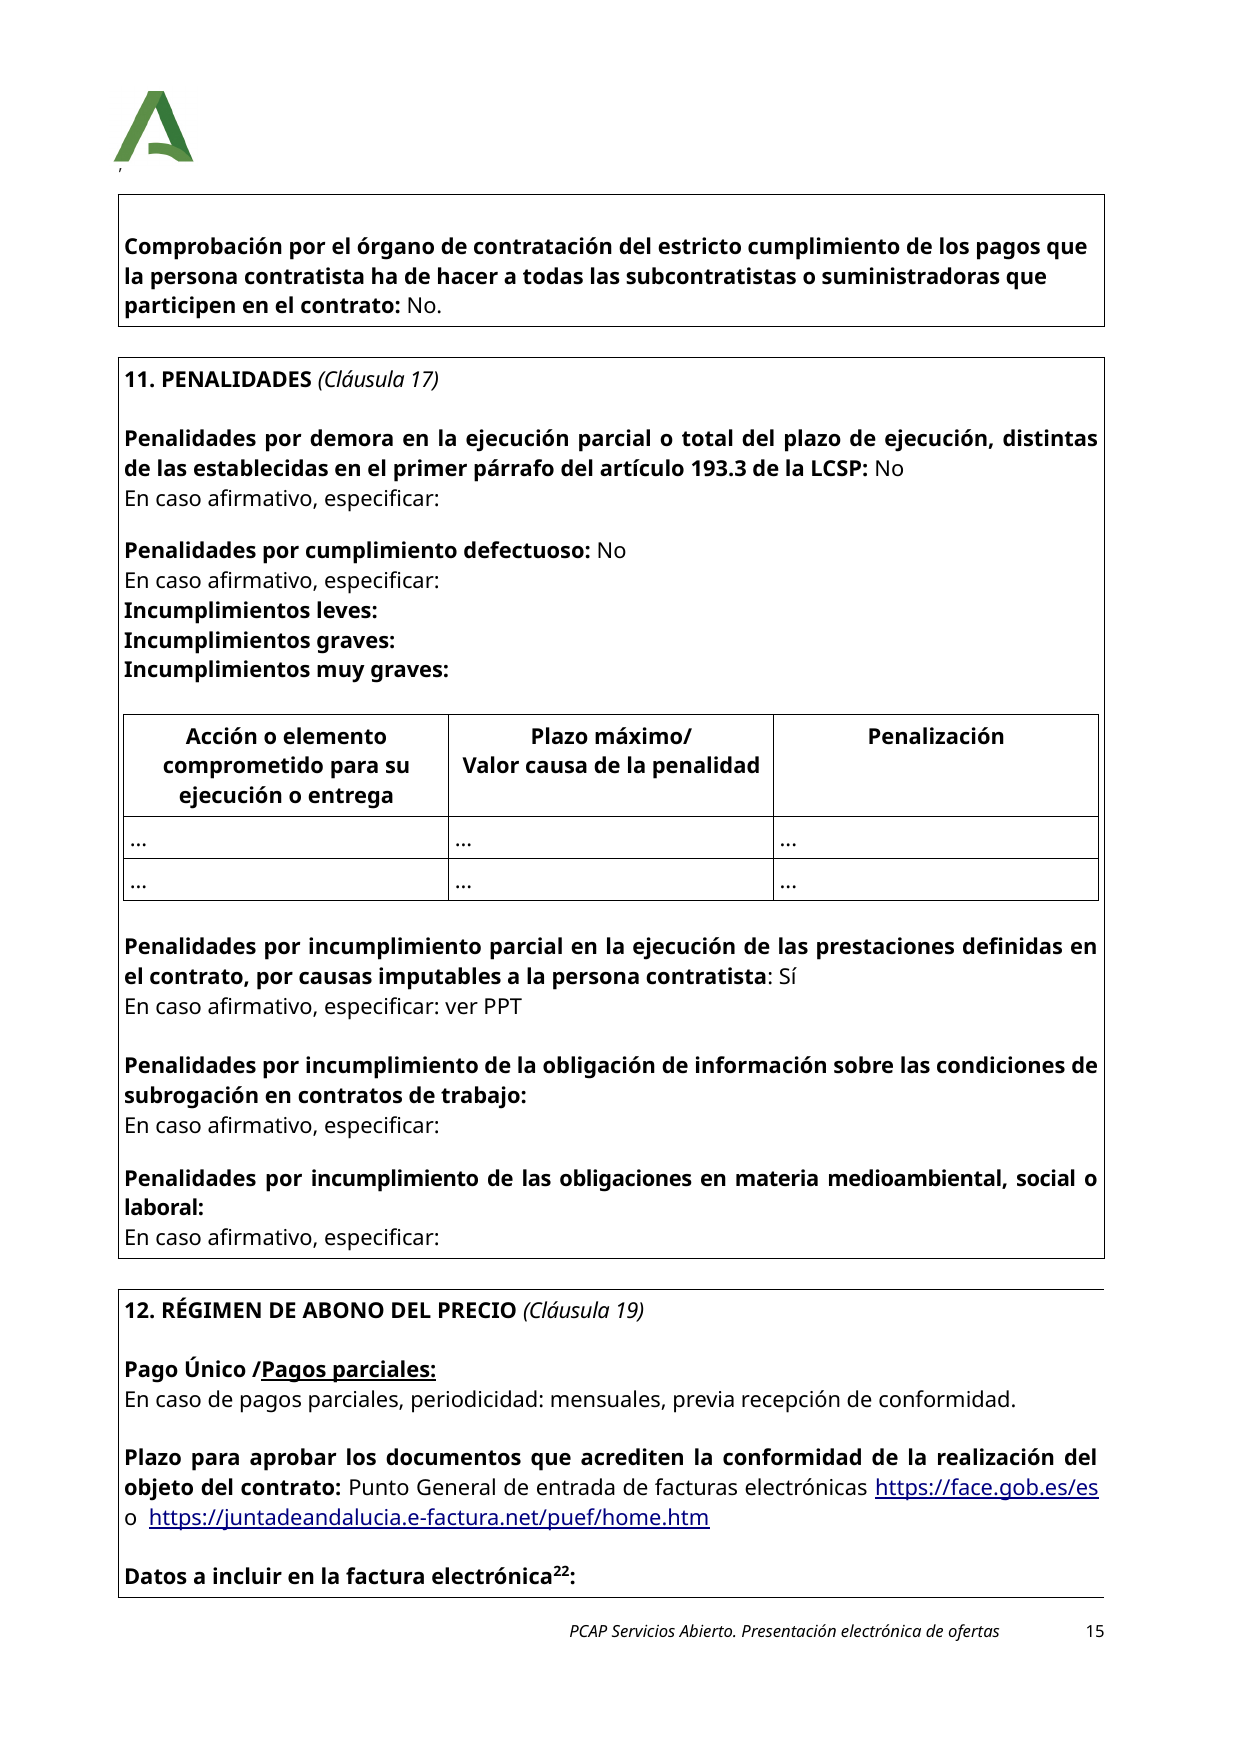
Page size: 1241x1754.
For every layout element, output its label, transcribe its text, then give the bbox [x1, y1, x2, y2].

table_cell ... [449, 859, 773, 900]
table_header Comprobación por el órgano de contratación del estricto cumplimiento de los pagos que la persona contratista ha de hacer a todas las subcontratistas o suministradoras que participen en el contrato: No. [119, 195, 1104, 326]
table_header 12. RÉGIMEN DE ABONO DEL PRECIO (Cláusula 19) Pago Único /Pagos parciales: En caso de pagos parciales, periodicidad: mensuales, previa recepción de conformidad. Plazo para aprobar los documentos que acrediten la conformidad de la realización del objeto del contrato: Punto General de entrada de facturas electrónicas https://face.gob.es/es o https://juntadeandalucia.e-factura.net/puef/home.htm Datos a incluir en la factura electrónica: Abono a cuenta de operaciones preparatorias: No Operaciones preparatorias susceptibles de abonos a cuenta: _______ Exigencia, en su caso, de un programa de trabajo:_______ Criterios y forma de valoración de las operaciones preparatorias:_______ Plan de amortización de los abonos a cuenta:_______ [119, 1290, 1104, 1597]
table_header 11. PENALIDADES (Cláusula 17) Penalidades por demora en la ejecución parcial o total del plazo de ejecución, distintas de las establecidas en el primer párrafo del artículo 193.3 de la LCSP: No En caso afirmativo, especificar: Penalidades por cumplimiento defectuoso: No En caso afirmativo, especificar: Incumplimientos leves: Incumplimientos graves: Incumplimientos muy graves: Penalidades por incumplimiento parcial en la ejecución de las prestaciones definidas en el contrato, por causas imputables a la persona contratista: Sí En caso afirmativo, especificar: ver PPT Penalidades por incumplimiento de la obligación de información sobre las condiciones de subrogación en contratos de trabajo: En caso afirmativo, especificar: Penalidades por incumplimiento de las obligaciones en materia medioambiental, social o laboral: En caso afirmativo, especificar: [119, 358, 1104, 1258]
table_header Penalización [774, 715, 1098, 816]
table_cell ... [774, 859, 1098, 900]
table_header Plazo máximo/ Valor causa de la penalidad [449, 715, 773, 816]
table_cell ... [774, 817, 1098, 858]
table_cell ... [449, 817, 773, 858]
table_header Acción o elemento comprometido para su ejecución o entrega [124, 715, 448, 816]
table_cell ... [124, 859, 448, 900]
table_cell ... [124, 817, 448, 858]
picture [109, 86, 198, 166]
